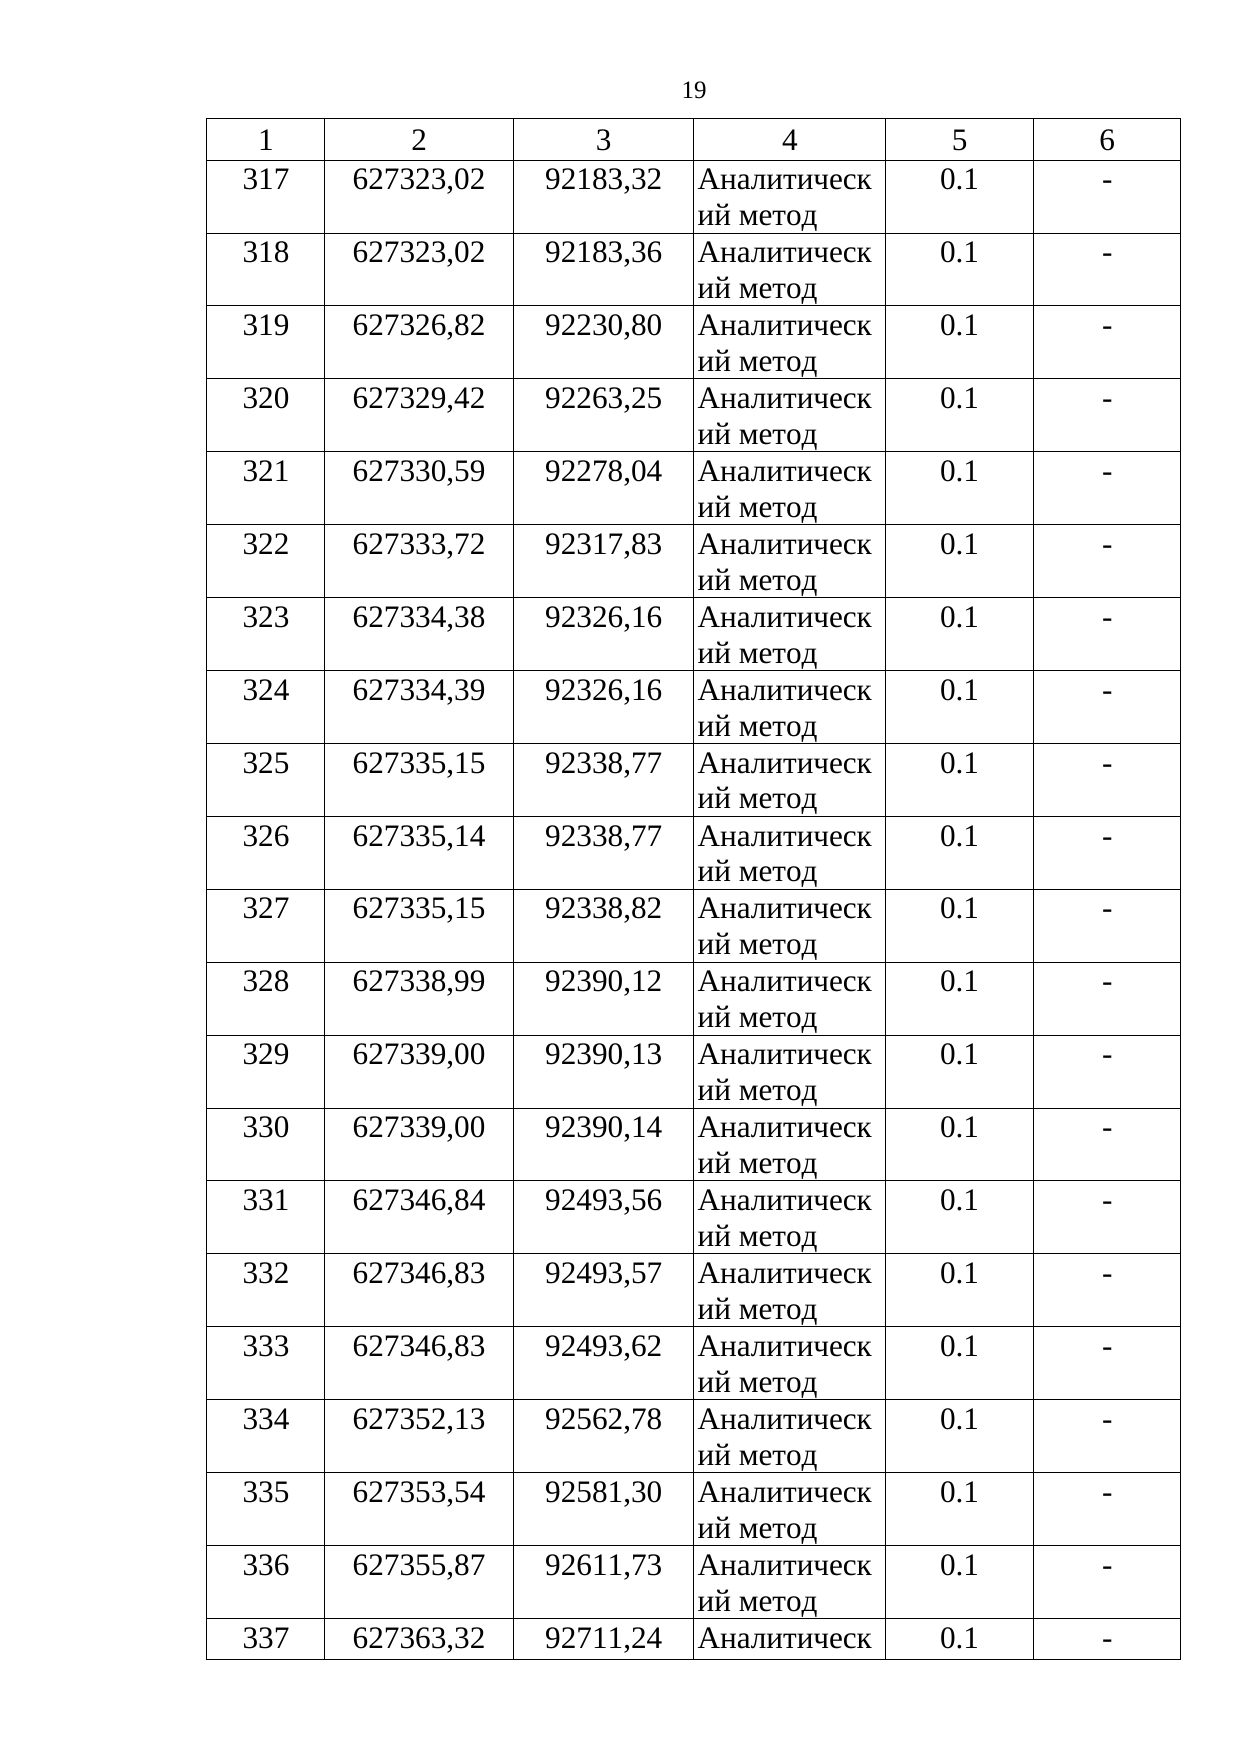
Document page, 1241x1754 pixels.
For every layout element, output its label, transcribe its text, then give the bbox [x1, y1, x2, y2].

table_cell 336 [207, 1546, 324, 1618]
table_cell Аналитический метод [694, 1546, 885, 1618]
table_cell 326 [207, 817, 324, 889]
table_cell 318 [207, 234, 324, 305]
table_header 4 [694, 119, 885, 159]
table_cell 0.1 [886, 525, 1033, 597]
table_cell Аналитический метод [694, 1109, 885, 1180]
table_cell Аналитический метод [694, 234, 885, 305]
table_cell 92338,77 [514, 744, 693, 816]
table_cell 332 [207, 1254, 324, 1326]
table_cell - [1034, 161, 1180, 232]
table_cell Аналитический метод [694, 1473, 885, 1545]
table_cell 325 [207, 744, 324, 816]
table_cell 627339,00 [325, 1109, 513, 1180]
table_cell 317 [207, 161, 324, 232]
table_cell 0.1 [886, 671, 1033, 743]
table_cell Аналитический метод [694, 161, 885, 232]
table_cell 0.1 [886, 1546, 1033, 1618]
table_cell 627355,87 [325, 1546, 513, 1618]
table_cell 627333,72 [325, 525, 513, 597]
table_cell 627335,14 [325, 817, 513, 889]
table_cell 92493,56 [514, 1181, 693, 1253]
table_cell 0.1 [886, 452, 1033, 524]
table_cell 92611,73 [514, 1546, 693, 1618]
table_cell - [1034, 306, 1180, 378]
table_cell 627323,02 [325, 234, 513, 305]
table_cell 0.1 [886, 1400, 1033, 1472]
table_cell 92711,24 [514, 1619, 693, 1659]
table_header 1 [207, 119, 324, 159]
table_cell 0.1 [886, 306, 1033, 378]
table_cell Аналитический метод [694, 1400, 885, 1472]
table_cell Аналитический метод [694, 817, 885, 889]
table_header 5 [886, 119, 1033, 159]
table_cell 0.1 [886, 1473, 1033, 1545]
table_cell - [1034, 963, 1180, 1034]
table_cell - [1034, 379, 1180, 451]
table_cell Аналитический метод [694, 525, 885, 597]
table_cell 92183,32 [514, 161, 693, 232]
table_cell 92230,80 [514, 306, 693, 378]
table_cell 92326,16 [514, 598, 693, 670]
table_cell - [1034, 817, 1180, 889]
table_cell 92390,13 [514, 1036, 693, 1107]
table_cell - [1034, 671, 1180, 743]
table_cell 92338,82 [514, 890, 693, 962]
table_cell 627346,83 [325, 1254, 513, 1326]
table_cell 92183,36 [514, 234, 693, 305]
table_cell - [1034, 1036, 1180, 1107]
table_cell Аналитический метод [694, 671, 885, 743]
table_cell Аналитический метод [694, 1327, 885, 1399]
table_cell 92390,14 [514, 1109, 693, 1180]
table_cell Аналитический метод [694, 379, 885, 451]
table_cell 330 [207, 1109, 324, 1180]
table_cell 627334,39 [325, 671, 513, 743]
table_cell 92493,57 [514, 1254, 693, 1326]
table_cell 0.1 [886, 1036, 1033, 1107]
table_cell 92338,77 [514, 817, 693, 889]
table_cell 329 [207, 1036, 324, 1107]
table_cell - [1034, 1400, 1180, 1472]
table_cell 92326,16 [514, 671, 693, 743]
table_cell 0.1 [886, 161, 1033, 232]
table_cell 627330,59 [325, 452, 513, 524]
table_cell 0.1 [886, 817, 1033, 889]
table_cell - [1034, 1109, 1180, 1180]
table_header 3 [514, 119, 693, 159]
table_cell 627363,32 [325, 1619, 513, 1659]
table_cell Аналитический метод [694, 744, 885, 816]
table_cell - [1034, 1254, 1180, 1326]
table_cell Аналитический метод [694, 598, 885, 670]
table_cell Аналитический метод [694, 1181, 885, 1253]
table_cell 627335,15 [325, 744, 513, 816]
table_cell 627335,15 [325, 890, 513, 962]
table_cell 0.1 [886, 890, 1033, 962]
table_cell 335 [207, 1473, 324, 1545]
table_cell Аналитический метод [694, 1036, 885, 1107]
table_cell - [1034, 1473, 1180, 1545]
table_cell Аналитический метод [694, 306, 885, 378]
table_cell 337 [207, 1619, 324, 1659]
table_cell 92493,62 [514, 1327, 693, 1399]
table_cell 0.1 [886, 1327, 1033, 1399]
table_cell 627353,54 [325, 1473, 513, 1545]
table_cell 92317,83 [514, 525, 693, 597]
table_cell - [1034, 525, 1180, 597]
table_cell 627334,38 [325, 598, 513, 670]
table_cell 328 [207, 963, 324, 1034]
table_cell Аналитический метод [694, 890, 885, 962]
table_cell 324 [207, 671, 324, 743]
table_cell 319 [207, 306, 324, 378]
table_cell - [1034, 234, 1180, 305]
table_cell - [1034, 452, 1180, 524]
table_cell 333 [207, 1327, 324, 1399]
table_cell 0.1 [886, 963, 1033, 1034]
table_cell - [1034, 598, 1180, 670]
table_cell 627352,13 [325, 1400, 513, 1472]
table_cell 627323,02 [325, 161, 513, 232]
table_cell Аналитический метод [694, 963, 885, 1034]
table_cell - [1034, 1181, 1180, 1253]
table_header 6 [1034, 119, 1180, 159]
table_cell 0.1 [886, 1619, 1033, 1659]
table_cell 0.1 [886, 1181, 1033, 1253]
table_cell 0.1 [886, 234, 1033, 305]
table_cell 627338,99 [325, 963, 513, 1034]
table_cell 92263,25 [514, 379, 693, 451]
table_cell 320 [207, 379, 324, 451]
table_cell 0.1 [886, 744, 1033, 816]
table_cell 334 [207, 1400, 324, 1472]
table_cell 0.1 [886, 379, 1033, 451]
table_cell 323 [207, 598, 324, 670]
table_cell Аналитическ [694, 1619, 885, 1659]
table_header 2 [325, 119, 513, 159]
table_cell 92390,12 [514, 963, 693, 1034]
table_cell 92581,30 [514, 1473, 693, 1545]
table_cell - [1034, 1327, 1180, 1399]
table_cell 627329,42 [325, 379, 513, 451]
table_cell 627339,00 [325, 1036, 513, 1107]
table_cell - [1034, 1619, 1180, 1659]
table_cell 0.1 [886, 1254, 1033, 1326]
table_cell 0.1 [886, 1109, 1033, 1180]
table_cell 321 [207, 452, 324, 524]
table_cell 92278,04 [514, 452, 693, 524]
table_cell 0.1 [886, 598, 1033, 670]
table_cell 327 [207, 890, 324, 962]
table_cell Аналитический метод [694, 452, 885, 524]
table_cell - [1034, 1546, 1180, 1618]
table_cell 627326,82 [325, 306, 513, 378]
table_cell 92562,78 [514, 1400, 693, 1472]
table_cell 627346,83 [325, 1327, 513, 1399]
table_cell - [1034, 744, 1180, 816]
table_cell 331 [207, 1181, 324, 1253]
table_cell - [1034, 890, 1180, 962]
table_cell Аналитический метод [694, 1254, 885, 1326]
table_cell 322 [207, 525, 324, 597]
table_cell 627346,84 [325, 1181, 513, 1253]
